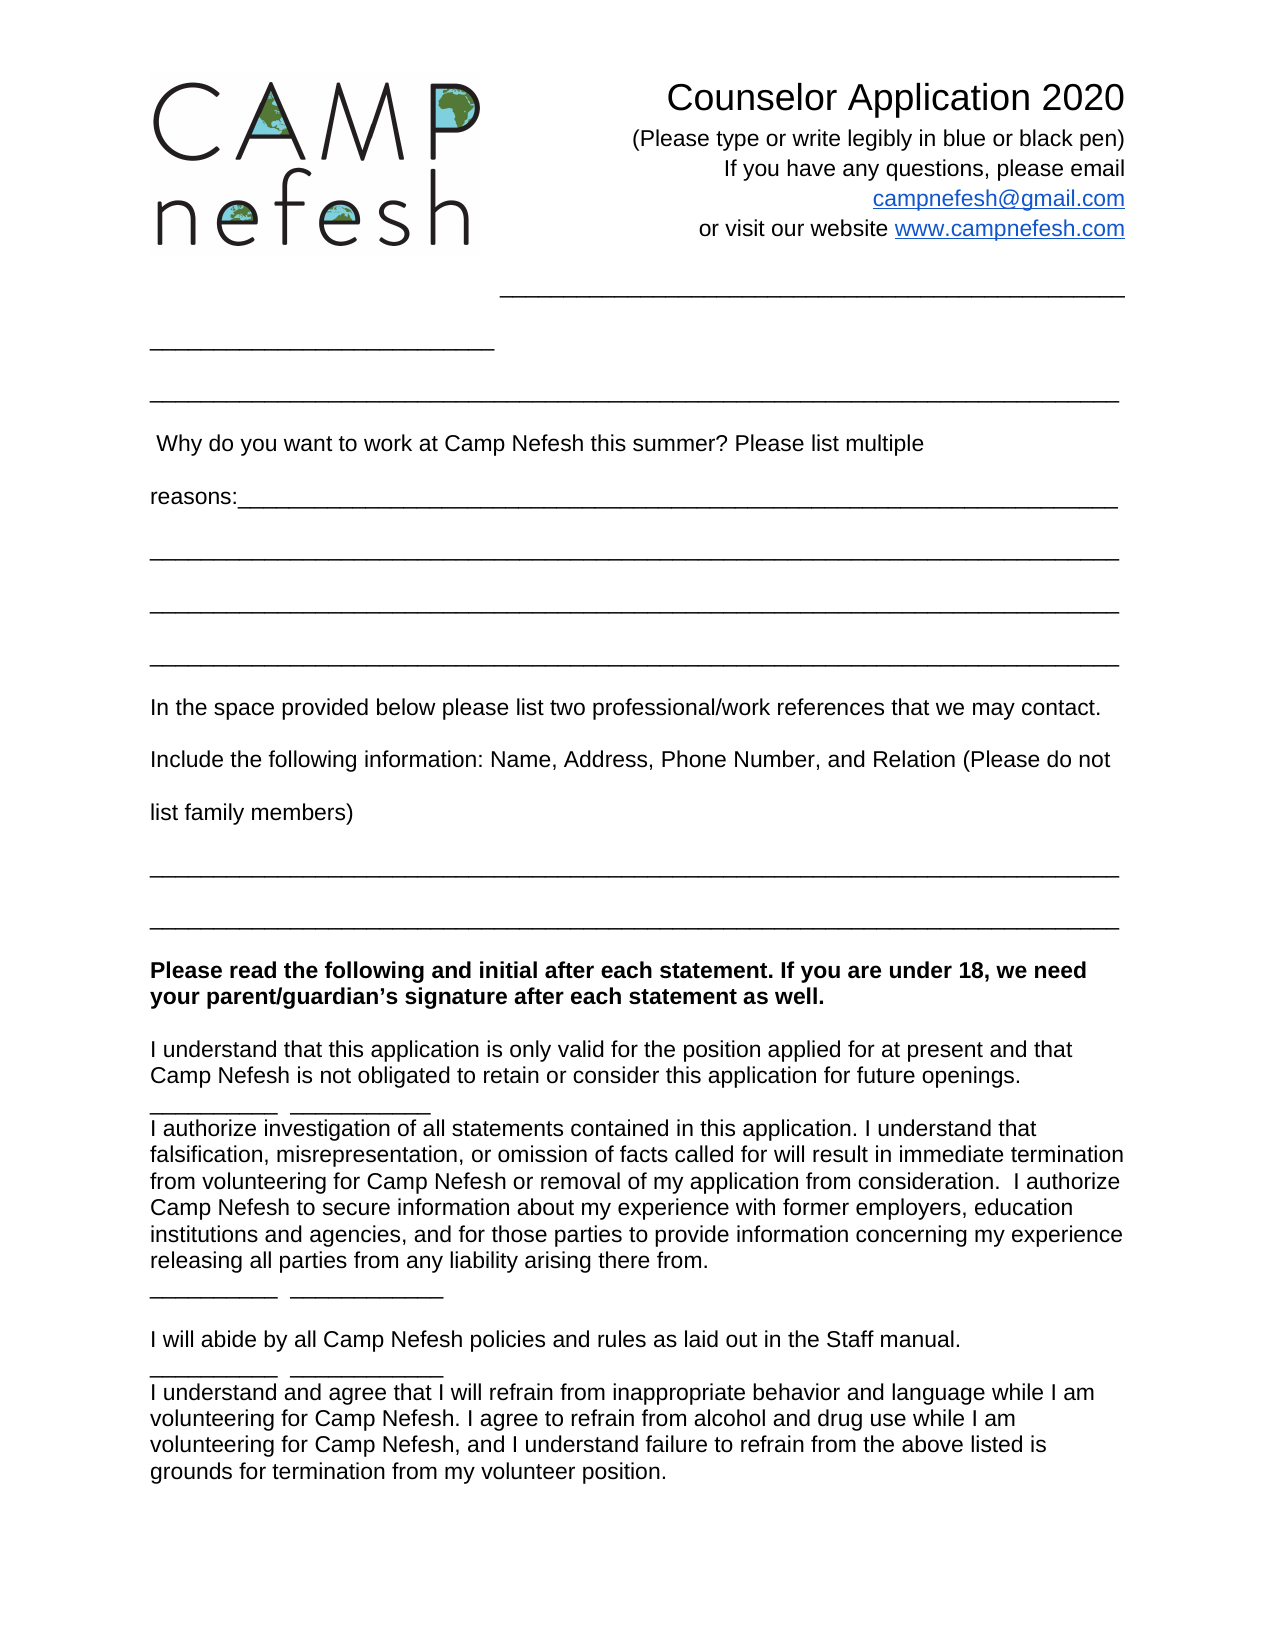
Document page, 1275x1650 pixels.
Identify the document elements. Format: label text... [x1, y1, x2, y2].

text Include the following information: Name, Address, Phone Number, and Relation (Please do not list family members) [150, 746, 1125, 825]
text ________________________________________________________________________________________________________________________________________________________ [150, 852, 1125, 931]
text Please read the following and initial after each statement. If you are under 18, we need your parent/guardian’s signature after each statement as well. [150, 957, 1125, 1010]
text __________ ____________ [150, 1273, 1125, 1299]
text __________ ____________ [150, 1352, 1125, 1379]
picture [150, 71, 482, 257]
text I understand that this application is only valid for the position applied for at present and that Camp Nefesh is not obligated to retain or consider this application for future openings. __________ ___________ [150, 1036, 1125, 1115]
text In the space provided below please list two professional/work references that we may contact. [150, 693, 1125, 720]
text I authorize investigation of all statements contained in this application. I understand that falsification, misrepresentation, or omission of facts called for will result in immediate termination from volunteering for Camp Nefesh or removal of my application from consideration. I authorize Camp Nefesh to secure information about my experience with former employers, education institutions and agencies, and for those parties to provide information concerning my experience releasing all parties from any liability arising there from. [150, 1115, 1125, 1273]
text ____________________________________________________________________________ [150, 272, 1125, 351]
text I understand and agree that I will refrain from inappropriate behavior and language while I am volunteering for Camp Nefesh. I agree to refrain from alcohol and drug use while I am volunteering for Camp Nefesh, and I understand failure to refrain from the above listed is grounds for termination from my volunteer position. [150, 1379, 1125, 1484]
text Why do you want to work at Camp Nefesh this summer? Please list multiple reasons:_________________________________________________________________________________________________________________________________________________________________________________________________________________________________________________________________________________________________________ [150, 430, 1125, 667]
text ____________________________________________________________________________ [150, 377, 1125, 403]
text I will abide by all Camp Nefesh policies and rules as laid out in the Staff manual. [150, 1326, 1125, 1352]
